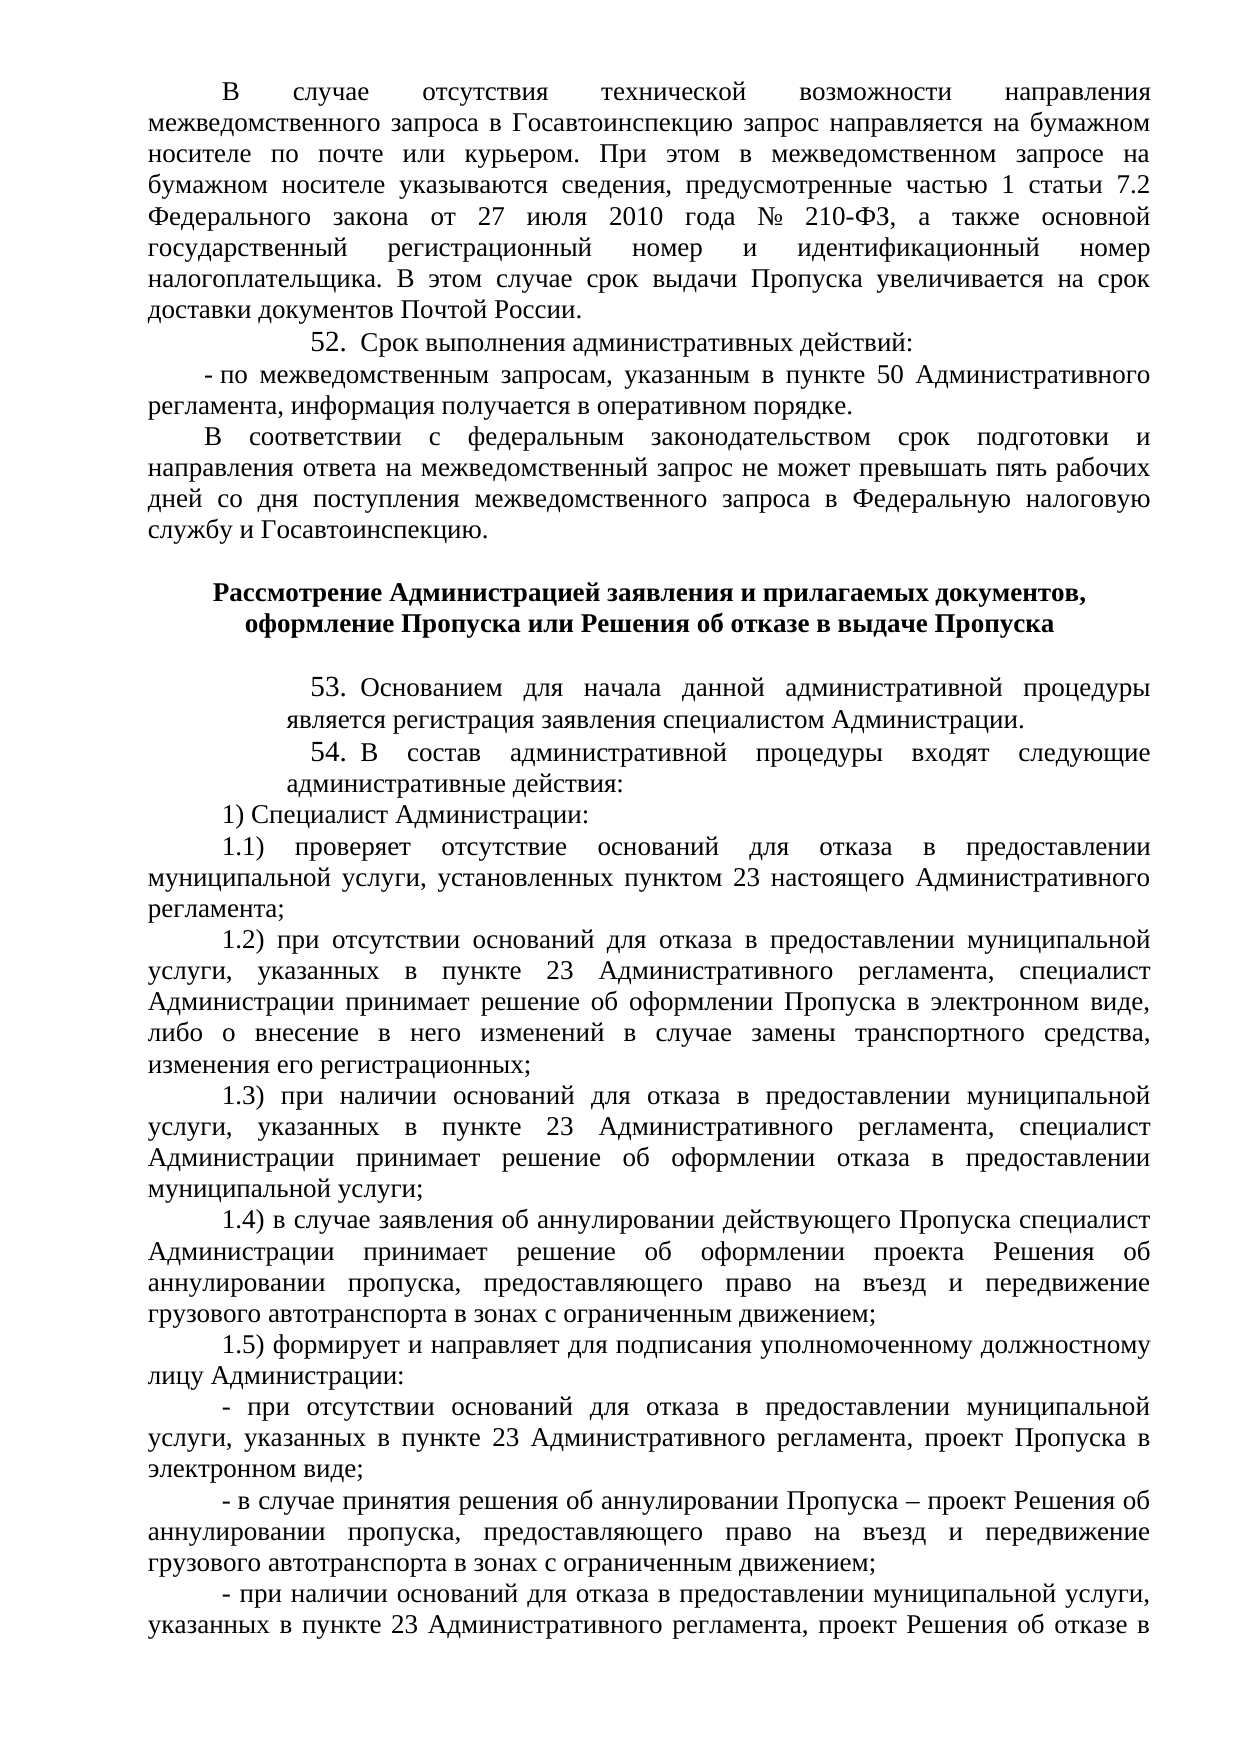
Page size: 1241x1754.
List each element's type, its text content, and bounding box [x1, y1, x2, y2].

list В состав административной процедуры входят следующие административные действия: [236, 734, 1152, 798]
text 1.1) проверяет отсутствие оснований для отказа в предоставлении муниципальной услуги, установленных пунктом 23 настоящего Административного регламента; [148, 830, 1152, 923]
text - при наличии оснований для отказа в предоставлении муниципальной услуги, указанных в пункте 23 Административного регламента, проект Решения об отказе в [148, 1577, 1152, 1639]
list Основанием для начала данной административной процедуры является регистрация заявления специалистом Администрации. [236, 669, 1152, 734]
text 1.3) при наличии оснований для отказа в предоставлении муниципальной услуги, указанных в пункте 23 Административного регламента, специалист Администрации принимает решение об оформлении отказа в предоставлении муниципальной услуги; [148, 1079, 1152, 1203]
text 1) Специалист Администрации: [148, 798, 1152, 830]
text - в случае принятия решения об аннулировании Пропуска – проект Решения об аннулировании пропуска, предоставляющего право на въезд и передвижение грузового автотранспорта в зонах с ограниченным движением; [148, 1484, 1152, 1577]
list Срок выполнения административных действий: [236, 324, 1152, 358]
text 1.4) в случае заявления об аннулировании действующего Пропуска специалист Администрации принимает решение об оформлении проекта Решения об аннулировании пропуска, предоставляющего право на въезд и передвижение грузового автотранспорта в зонах с ограниченным движением; [148, 1203, 1152, 1328]
text В случае отсутствия технической возможности направления межведомственного запроса в Госавтоинспекцию запрос направляется на бумажном носителе по почте или курьером. При этом в межведомственном запросе на бумажном носителе указываются сведения, предусмотренные частью 1 статьи 7.2 Федерального закона от 27 июля 2010 года № 210-ФЗ, а также основной государственный регистрационный номер и идентификационный номер налогоплательщика. В этом случае срок выдачи Пропуска увеличивается на срок доставки документов Почтой России. [148, 75, 1152, 324]
text 1.5) формирует и направляет для подписания уполномоченному должностному лицу Администрации: [148, 1328, 1152, 1390]
text - при отсутствии оснований для отказа в предоставлении муниципальной услуги, указанных в пункте 23 Административного регламента, проект Пропуска в электронном виде; [148, 1390, 1152, 1484]
text 1.2) при отсутствии оснований для отказа в предоставлении муниципальной услуги, указанных в пункте 23 Административного регламента, специалист Администрации принимает решение об оформлении Пропуска в электронном виде, либо о внесение в него изменений в случае замены транспортного средства, изменения его регистрационных; [148, 923, 1152, 1079]
title Рассмотрение Администрацией заявления и прилагаемых документов, оформление Пропуска или Решения об отказе в выдаче Пропуска [148, 576, 1152, 638]
text - по межведомственным запросам, указанным в пункте 50 Административного регламента, информация получается в оперативном порядке. [148, 358, 1152, 420]
text В соответствии с федеральным законодательством срок подготовки и направления ответа на межведомственный запрос не может превышать пять рабочих дней со дня поступления межведомственного запроса в Федеральную налоговую службу и Госавтоинспекцию. [148, 420, 1152, 544]
